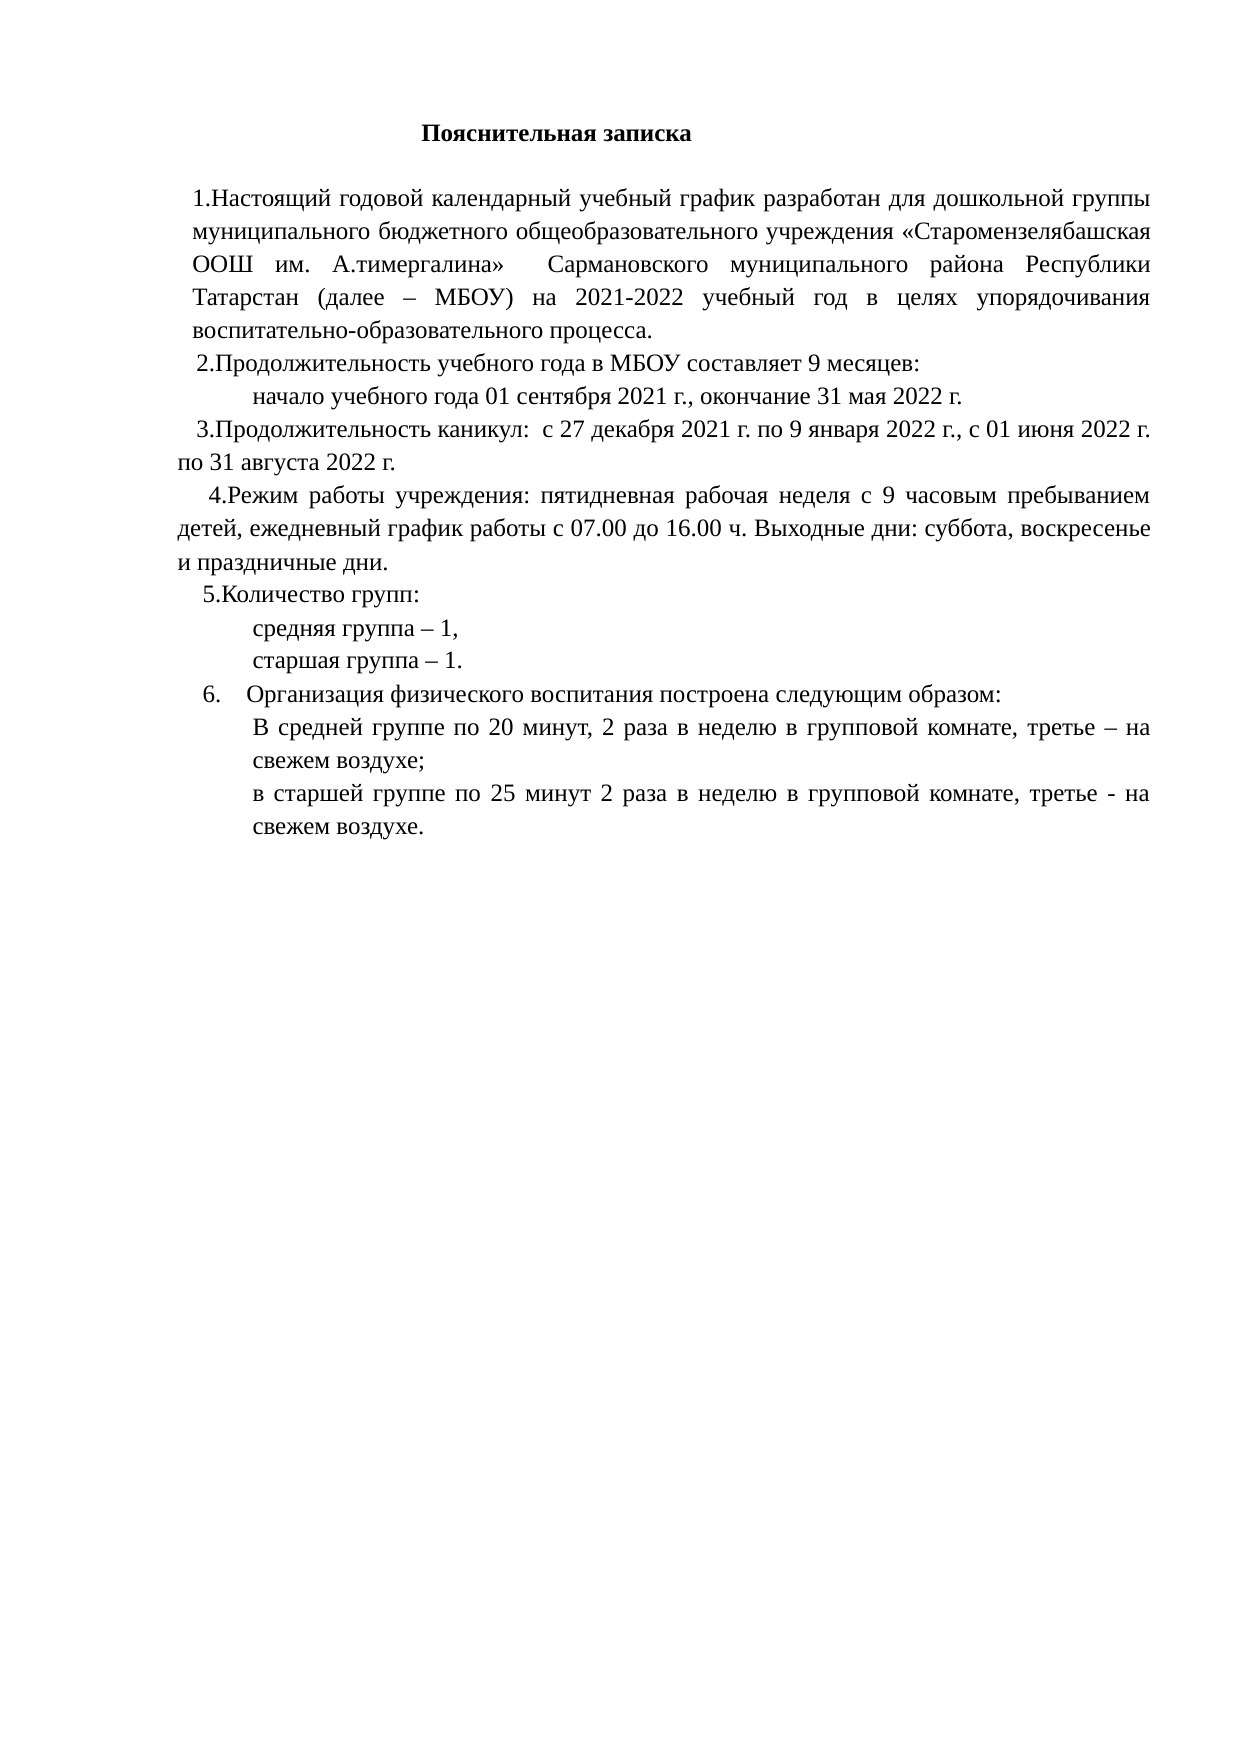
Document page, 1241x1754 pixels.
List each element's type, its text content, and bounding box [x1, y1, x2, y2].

text в старшей группе по 25 минут 2 раза в неделю в групповой комнате, третье - на свежем воздухе. [252, 778, 1152, 839]
text старшая группа – 1. [252, 646, 1152, 674]
text 6. Организация физического воспитания построена следующим образом: [177, 679, 1152, 707]
text 4.Режим работы учреждения: пятидневная рабочая неделя с 9 часовым пребыванием детей, ежедневный график работы с 07.00 до 16.00 ч. Выходные дни: суббота, воскресенье и праздничные дни. [177, 481, 1152, 575]
text 3.Продолжительность каникул: с 27 декабря 2021 г. по 9 января 2022 г., с 01 июня 2022 г. по 31 августа 2022 г. [177, 414, 1152, 476]
text 5.Количество групп: [177, 579, 1152, 608]
text В средней группе по 20 минут, 2 раза в неделю в групповой комнате, третье – на свежем воздухе; [252, 712, 1152, 773]
text 1.Настоящий годовой календарный учебный график разработан для дошкольной группы муниципального бюджетного общеобразовательного учреждения «Старомензелябашская ООШ им. А.тимергалина» Сармановского муниципального района Республики Татарстан (далее – МБОУ) на 2021-2022 учебный год в целях упорядочивания воспитательно-образовательного процесса. [192, 183, 1152, 344]
text Пояснительная записка [177, 118, 1152, 147]
text начало учебного года 01 сентября 2021 г., окончание 31 мая 2022 г. [252, 381, 1152, 410]
text средняя группа – 1, [252, 613, 1152, 641]
text 2.Продолжительность учебного года в МБОУ составляет 9 месяцев: [177, 348, 1152, 377]
